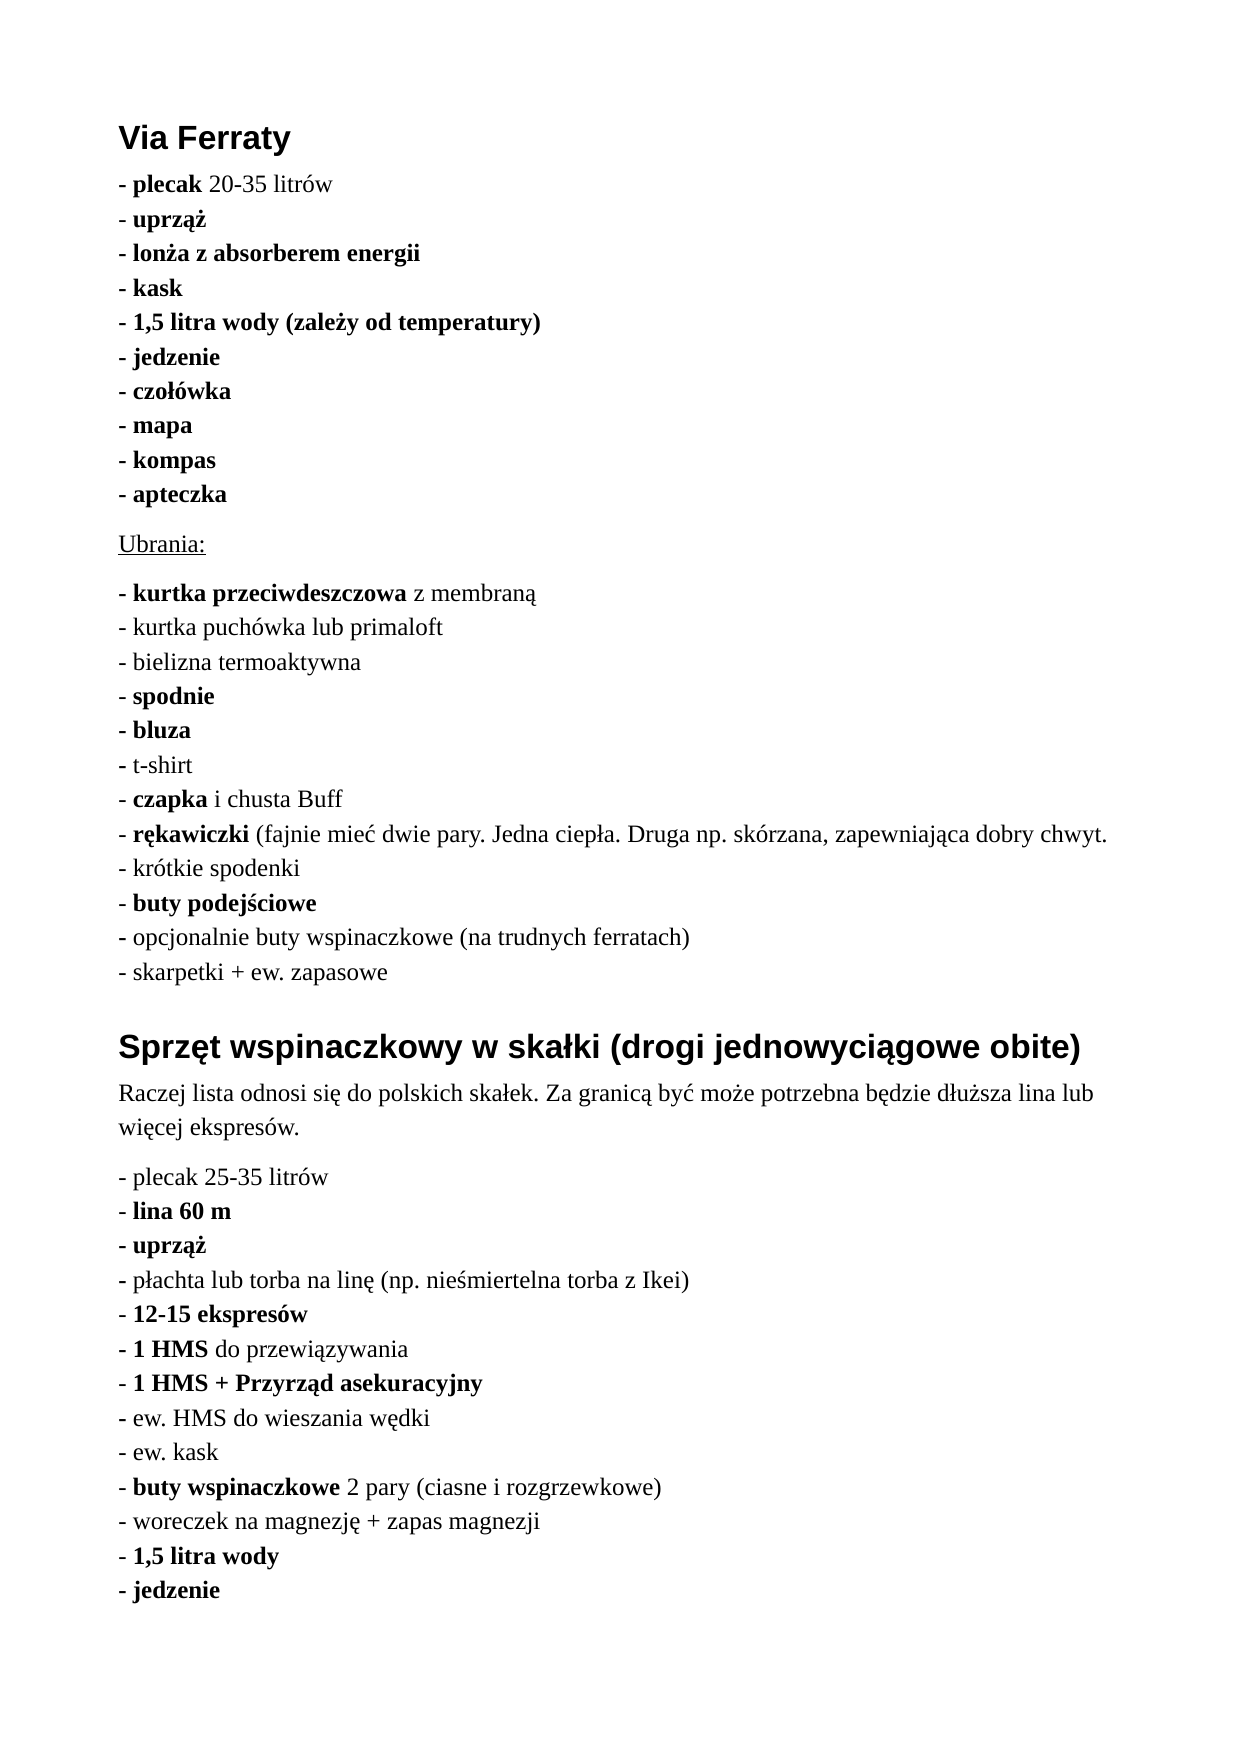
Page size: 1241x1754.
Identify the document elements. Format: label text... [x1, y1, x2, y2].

text Ubrania: [118, 529, 1122, 557]
subtitle Sprzęt wspinaczkowy w skałki (drogi jednowyciągowe obite) [118, 1027, 1122, 1066]
text - kurtka przeciwdeszczowa z membraną - kurtka puchówka lub primaloft - bielizna termoaktywna - spodnie - bluza - t-shirt - czapka i chusta Buff - rękawiczki (fajnie mieć dwie pary. Jedna ciepła. Druga np. skórzana, zapewniająca dobry chwyt. - krótkie spodenki - buty podejściowe - opcjonalnie buty wspinaczkowe (na trudnych ferratach) - skarpetki + ew. zapasowe [118, 578, 1122, 986]
text Raczej lista odnosi się do polskich skałek. Za granicą być może potrzebna będzie dłuższa lina lub więcej ekspresów. [118, 1078, 1122, 1141]
text - plecak 25-35 litrów - lina 60 m - uprząż - płachta lub torba na linę (np. nieśmiertelna torba z Ikei) - 12-15 ekspresów - 1 HMS do przewiązywania - 1 HMS + Przyrząd asekuracyjny - ew. HMS do wieszania wędki - ew. kask - buty wspinaczkowe 2 pary (ciasne i rozgrzewkowe) - woreczek na magnezję + zapas magnezji - 1,5 litra wody - jedzenie [118, 1162, 1122, 1604]
subtitle Via Ferraty [118, 118, 1122, 157]
text - plecak 20-35 litrów - uprząż - lonża z absorberem energii - kask - 1,5 litra wody (zależy od temperatury) - jedzenie - czołówka - mapa - kompas - apteczka [118, 169, 1122, 508]
